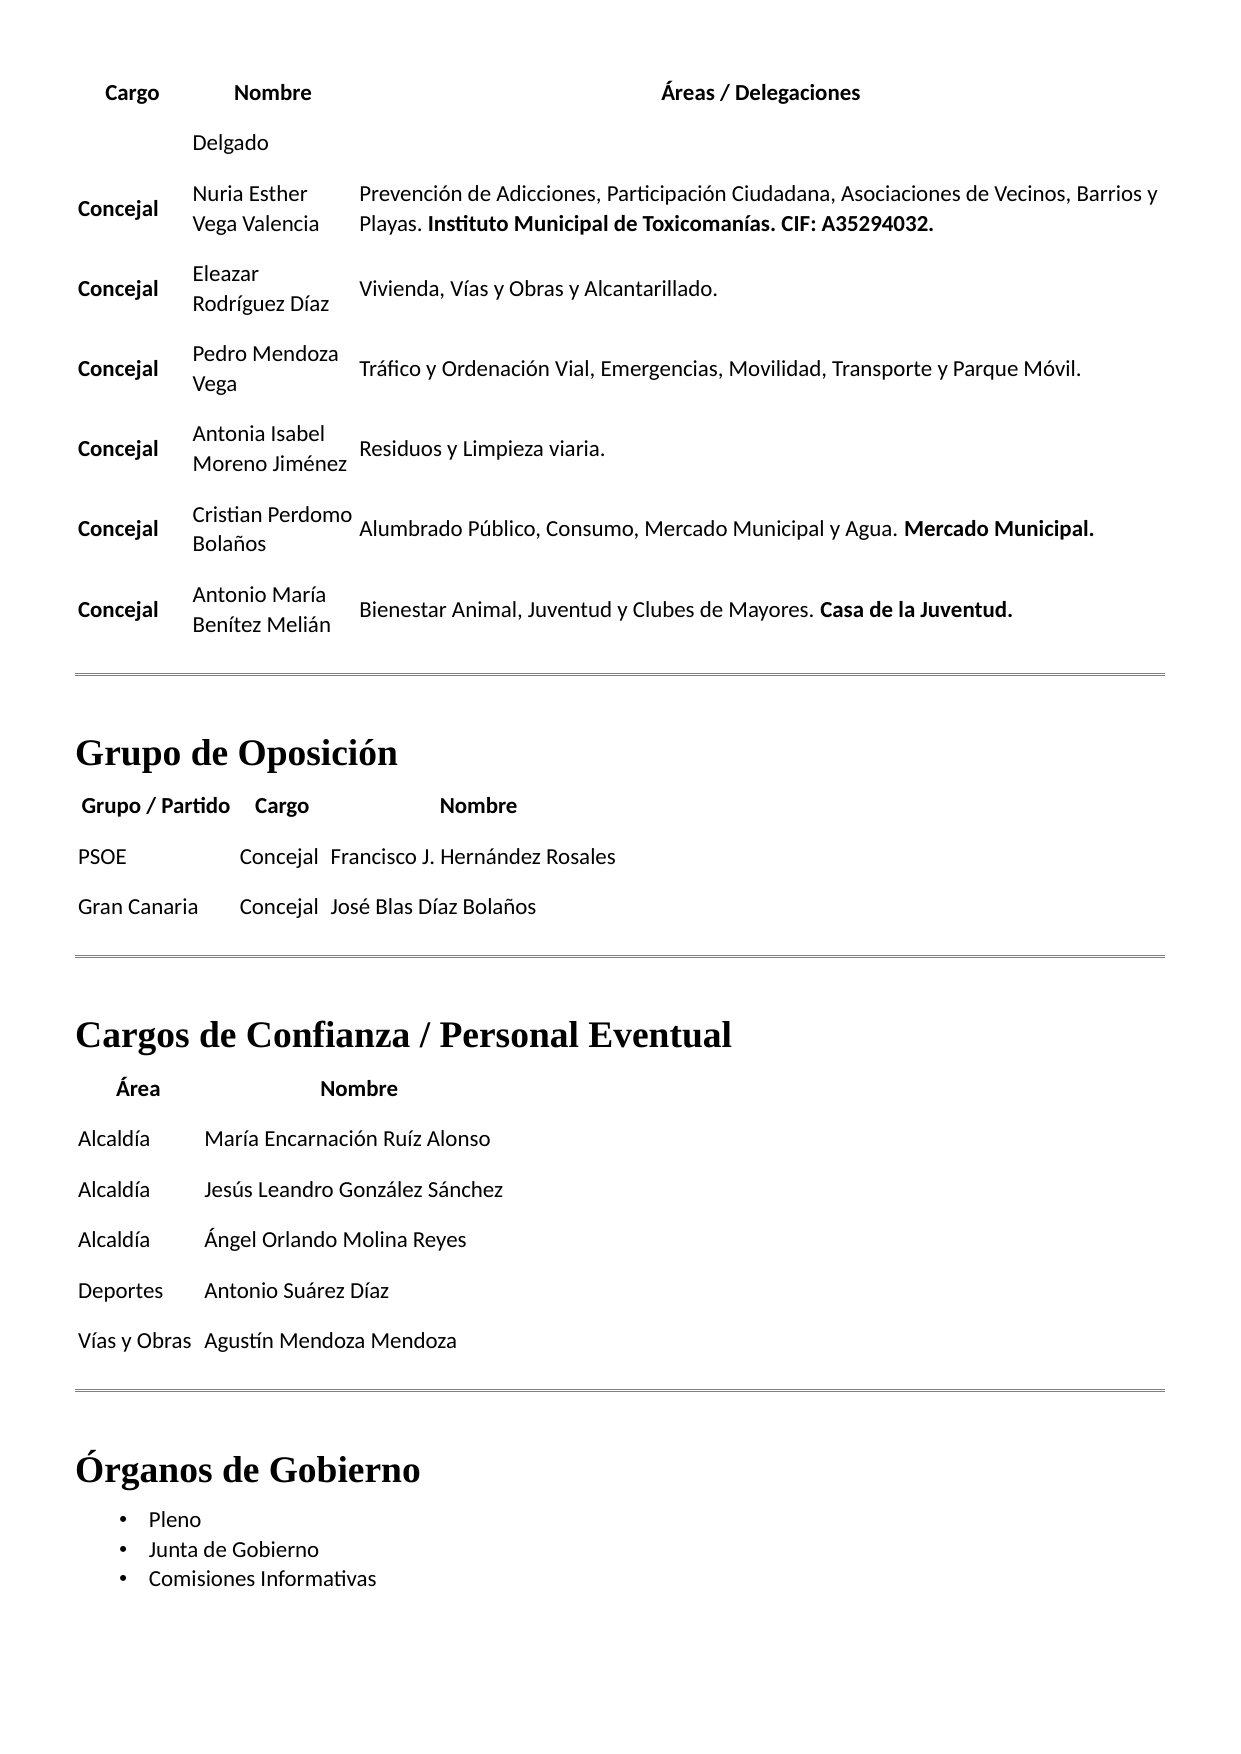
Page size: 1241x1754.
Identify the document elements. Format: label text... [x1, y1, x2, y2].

subtitle Órganos de Gobierno [75, 1447, 1165, 1490]
table_cell Concejal [75, 497, 189, 577]
table_cell Concejal [237, 839, 327, 889]
table_cell Concejal [75, 417, 189, 497]
table_cell María Encarnación Ruíz Alonso [201, 1121, 517, 1172]
table_cell Residuos y Limpieza viaria. [356, 417, 1165, 497]
table_cell Antonio María Benítez Melián [190, 577, 356, 657]
table_cell Gran Canaria [75, 889, 237, 940]
table_cell Concejal [237, 889, 327, 940]
table_cell Nuria Esther Vega Valencia [190, 176, 356, 256]
table_cell Bienestar Animal, Juventud y Clubes de Mayores. Casa de la Juventud. [356, 577, 1165, 657]
table_cell Alcaldía [75, 1121, 201, 1172]
table_cell Pedro Mendoza Vega [190, 336, 356, 417]
table_header Áreas / Delegaciones [356, 75, 1165, 126]
subtitle Grupo de Oposición [75, 730, 1165, 773]
table_cell Concejal [75, 176, 189, 256]
table_header Cargo [75, 75, 189, 126]
table_cell Deportes [75, 1273, 201, 1323]
table_cell Jesús Leandro González Sánchez [201, 1172, 517, 1222]
table_header Nombre [328, 788, 629, 839]
table_cell Vivienda, Vías y Obras y Alcantarillado. [356, 256, 1165, 336]
table_header Cargo [237, 788, 327, 839]
table_cell [356, 126, 1165, 176]
table_cell Ángel Orlando Molina Reyes [201, 1223, 517, 1273]
table_cell Prevención de Adicciones, Participación Ciudadana, Asociaciones de Vecinos, Barrios y Playas. Instituto Municipal de Toxicomanías. CIF: A35294032. [356, 176, 1165, 256]
table_header Nombre [201, 1071, 517, 1121]
table_cell Antonio Suárez Díaz [201, 1273, 517, 1323]
table_cell [75, 126, 189, 176]
table_cell Antonia Isabel Moreno Jiménez [190, 417, 356, 497]
table_cell Concejal [75, 256, 189, 336]
table_cell Delgado [190, 126, 356, 176]
list Pleno [119, 1505, 1165, 1533]
table_cell Cristian Perdomo Bolaños [190, 497, 356, 577]
table_cell Vías y Obras [75, 1324, 201, 1374]
table_cell Eleazar Rodríguez Díaz [190, 256, 356, 336]
table_header Nombre [190, 75, 356, 126]
table_cell Agustín Mendoza Mendoza [201, 1324, 517, 1374]
table_header Grupo / Partido [75, 788, 237, 839]
list Comisiones Informativas [119, 1564, 1165, 1592]
table_cell Concejal [75, 336, 189, 417]
table_cell Tráfico y Ordenación Vial, Emergencias, Movilidad, Transporte y Parque Móvil. [356, 336, 1165, 417]
list Junta de Gobierno [119, 1535, 1165, 1563]
table_cell José Blas Díaz Bolaños [328, 889, 629, 940]
table_cell Concejal [75, 577, 189, 657]
table_cell Francisco J. Hernández Rosales [328, 839, 629, 889]
table_cell Alcaldía [75, 1223, 201, 1273]
table_cell Alumbrado Público, Consumo, Mercado Municipal y Agua. Mercado Municipal. [356, 497, 1165, 577]
table_header Área [75, 1071, 201, 1121]
table_cell Alcaldía [75, 1172, 201, 1222]
table_cell PSOE [75, 839, 237, 889]
subtitle Cargos de Confianza / Personal Eventual [75, 1013, 1165, 1056]
